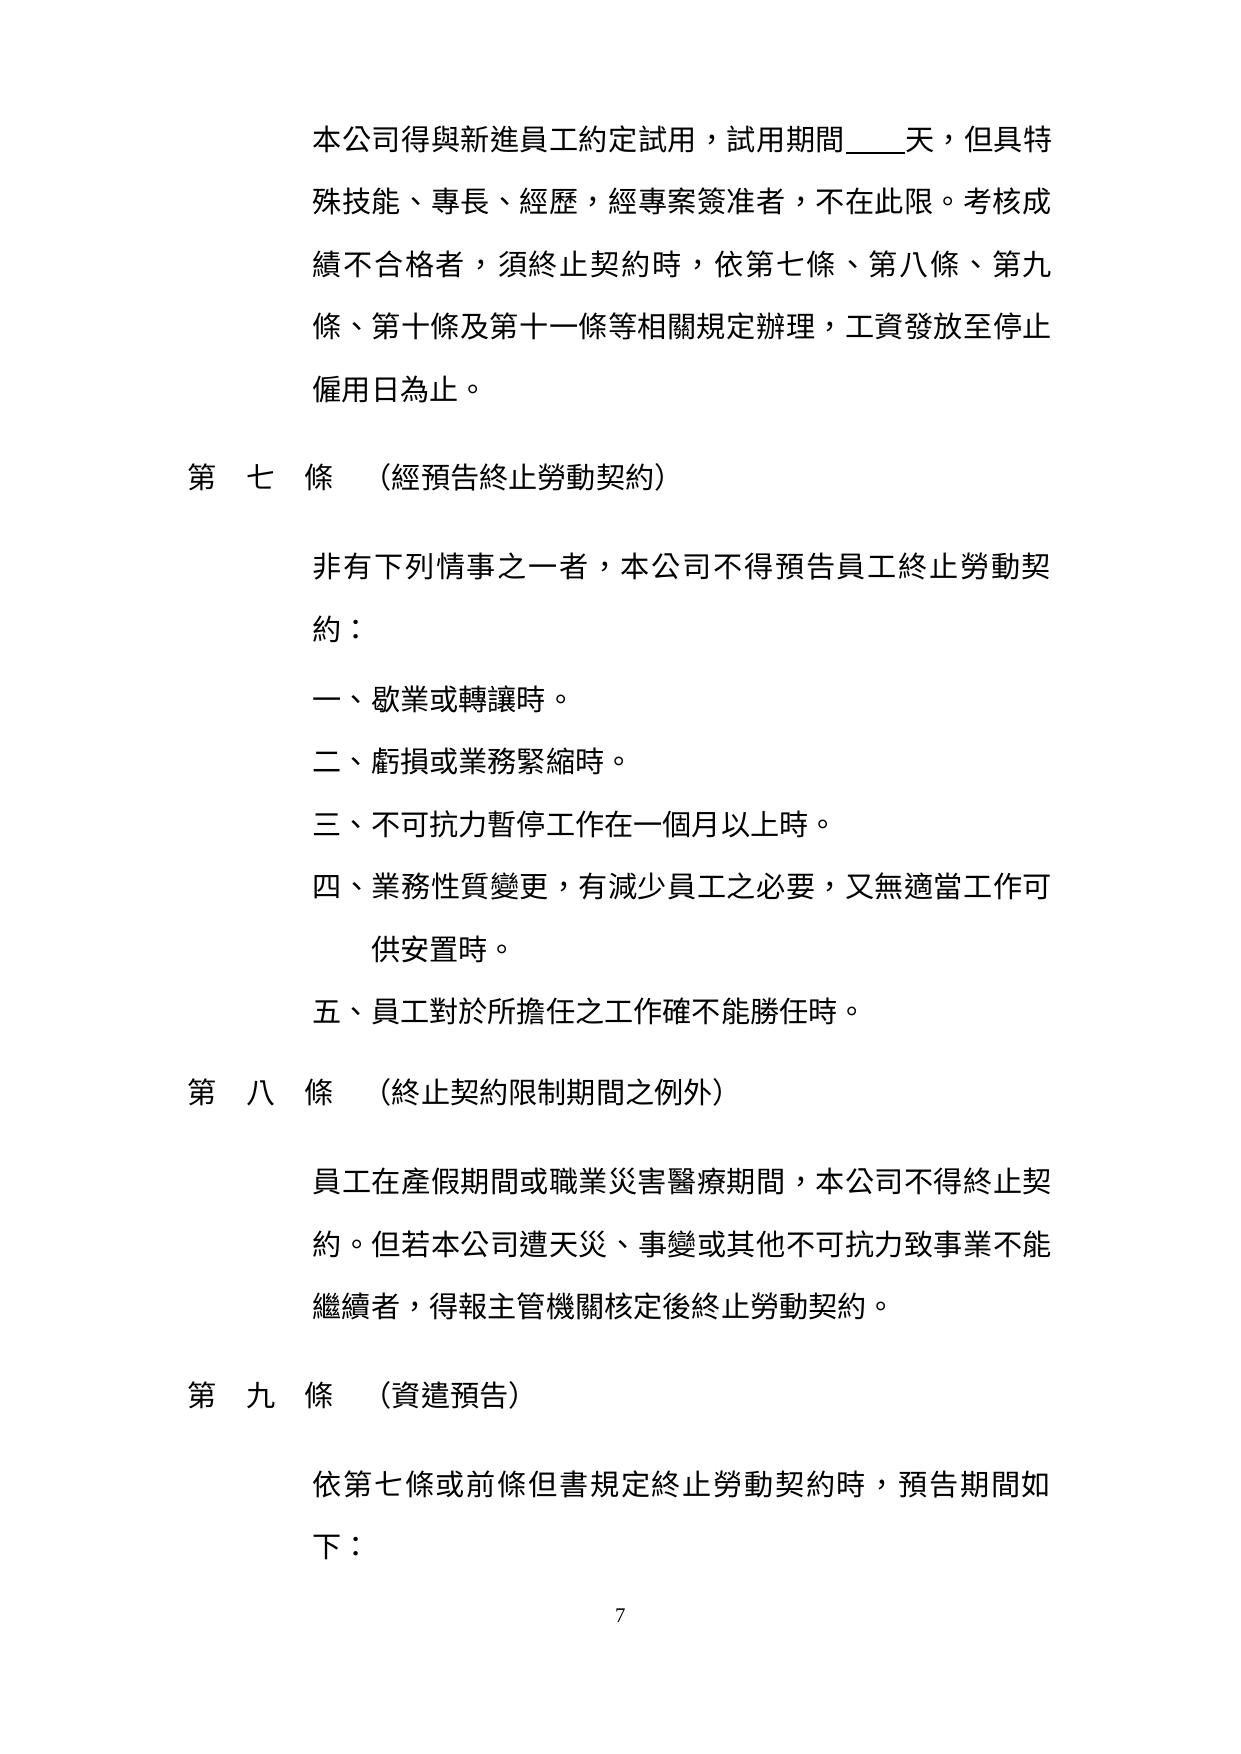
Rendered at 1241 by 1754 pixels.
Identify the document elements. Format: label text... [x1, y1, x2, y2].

text 員工在產假期間或職業災害醫療期間，本公司不得終止契約。但若本公司遭天災、事變或其他不可抗力致事業不能繼續者，得報主管機關核定後終止勞動契約。 [312, 1138, 1053, 1326]
text 第 八 條 （終止契約限制期間之例外） [187, 1049, 1053, 1112]
text 四、業務性質變更，有減少員工之必要，又無適當工作可供安置時。 [312, 843, 1053, 968]
text 非有下列情事之一者，本公司不得預告員工終止勞動契約： [312, 523, 1053, 648]
text 三、不可抗力暫停工作在一個月以上時。 [312, 781, 1053, 843]
text 二、虧損或業務緊縮時。 [312, 718, 1053, 781]
text 依第七條或前條但書規定終止勞動契約時，預告期間如下： [312, 1441, 1053, 1566]
text 第 七 條 （經預告終止勞動契約） [187, 434, 1053, 497]
text 第 九 條 （資遣預告） [187, 1352, 1053, 1414]
text 一、歇業或轉讓時。 [312, 656, 1053, 718]
text 本公司得與新進員工約定試用，試用期間 天，但具特殊技能、專長、經歷，經專案簽准者，不在此限。考核成績不合格者，須終止契約時，依第七條、第八條、第九條、第十條及第十一條等相關規定辦理，工資發放至停止僱用日為止。 [312, 96, 1053, 408]
text 五、員工對於所擔任之工作確不能勝任時。 [312, 968, 1053, 1031]
